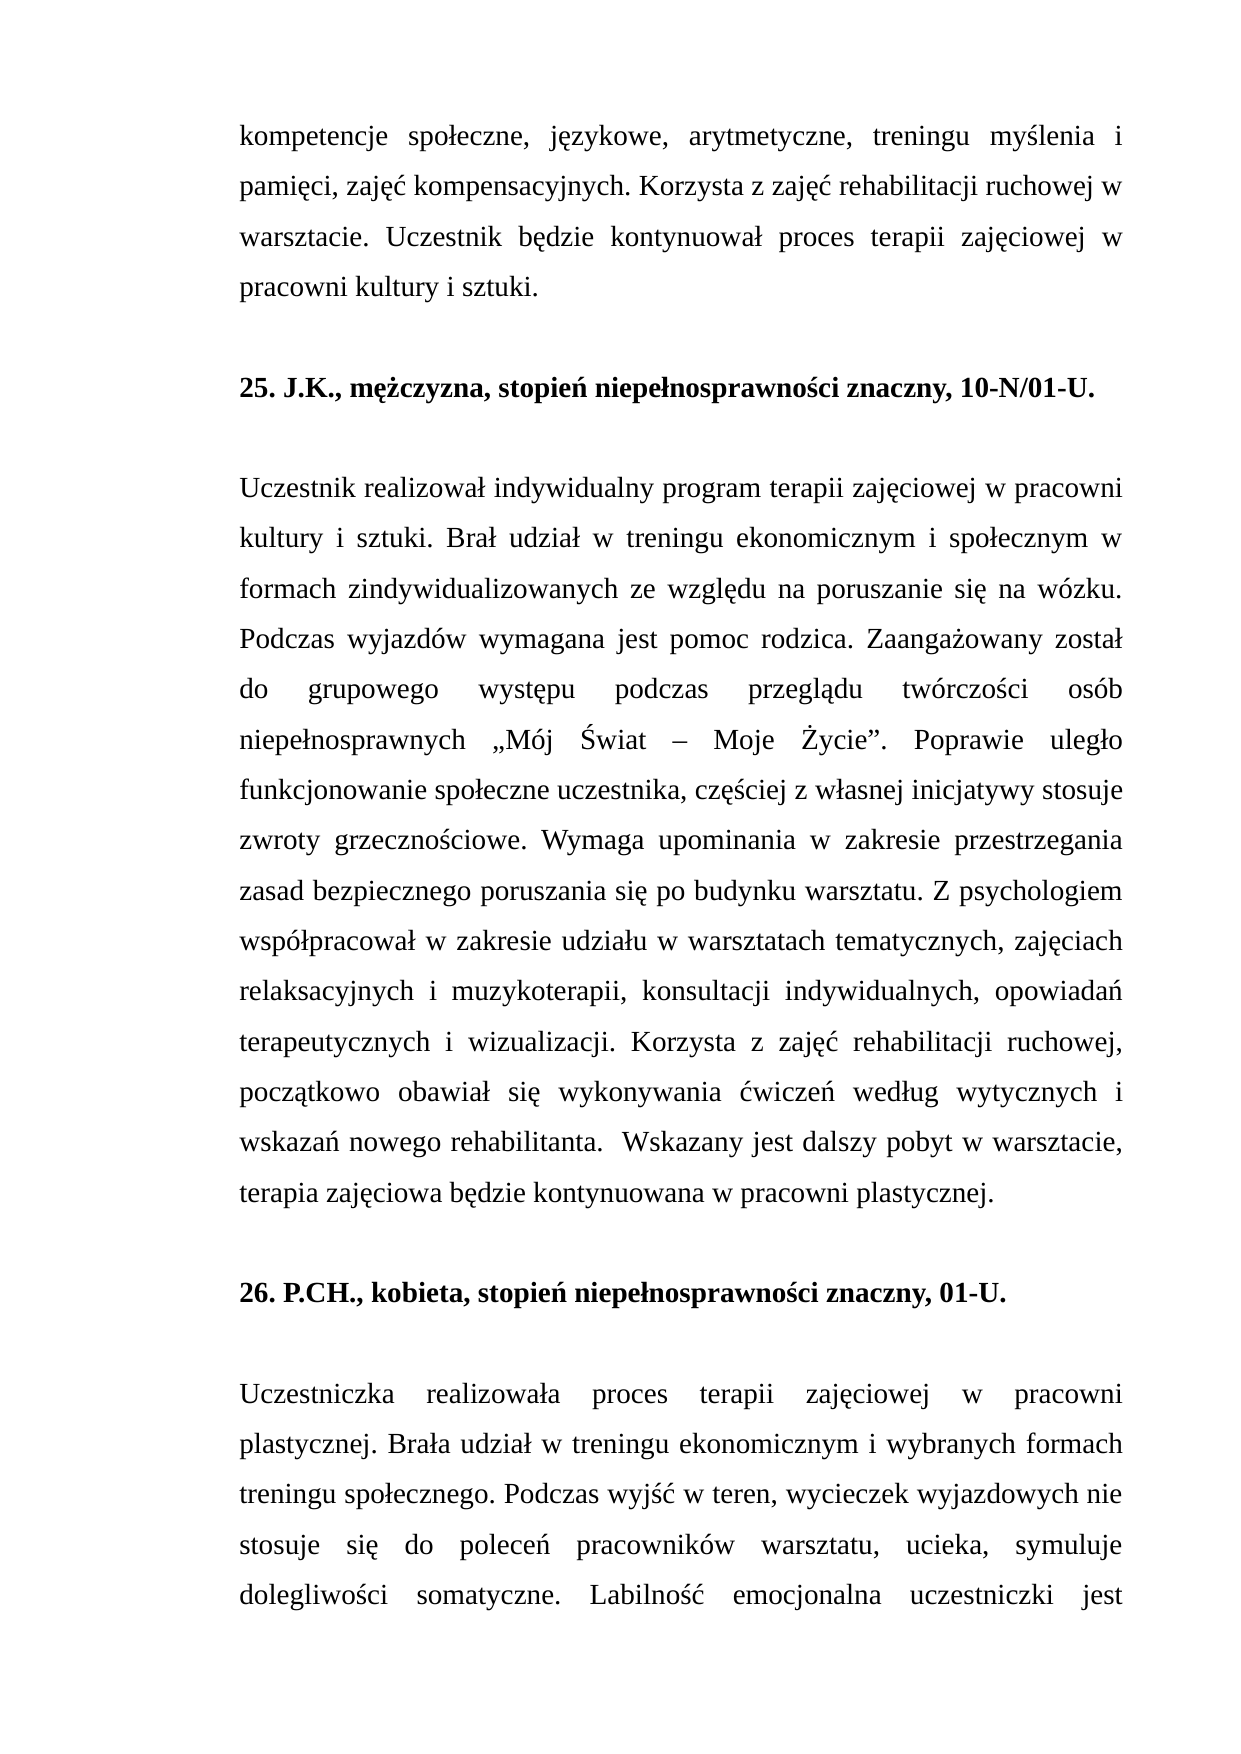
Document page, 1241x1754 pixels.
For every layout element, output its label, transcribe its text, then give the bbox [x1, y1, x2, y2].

text 25. J.K., mężczyzna, stopień niepełnosprawności znaczny, 10-N/01-U. [239, 370, 1123, 403]
text Uczestnik realizował indywidualny program terapii zajęciowej w pracowni kultury i sztuki. Brał udział w treningu ekonomicznym i społecznym w formach zindywidualizowanych ze względu na poruszanie się na wózku. Podczas wyjazdów wymagana jest pomoc rodzica. Zaangażowany został do grupowego występu podczas przeglądu twórczości osób niepełnosprawnych „Mój Świat – Moje Życie”. Poprawie uległo funkcjonowanie społeczne uczestnika, częściej z własnej inicjatywy stosuje zwroty grzecznościowe. Wymaga upominania w zakresie przestrzegania zasad bezpiecznego poruszania się po budynku warsztatu. Z psychologiem współpracował w zakresie udziału w warsztatach tematycznych, zajęciach relaksacyjnych i muzykoterapii, konsultacji indywidualnych, opowiadań terapeutycznych i wizualizacji. Korzysta z zajęć rehabilitacji ruchowej, początkowo obawiał się wykonywania ćwiczeń według wytycznych i wskazań nowego rehabilitanta. Wskazany jest dalszy pobyt w warsztacie, terapia zajęciowa będzie kontynuowana w pracowni plastycznej. [239, 470, 1123, 1208]
text Uczestniczka realizowała proces terapii zajęciowej w pracowni plastycznej. Brała udział w treningu ekonomicznym i wybranych formach treningu społecznego. Podczas wyjść w teren, wycieczek wyjazdowych nie stosuje się do poleceń pracowników warsztatu, ucieka, symuluje dolegliwości somatyczne. Labilność emocjonalna uczestniczki jest [239, 1376, 1123, 1611]
text kompetencje społeczne, językowe, arytmetyczne, treningu myślenia i pamięci, zajęć kompensacyjnych. Korzysta z zajęć rehabilitacji ruchowej w warsztacie. Uczestnik będzie kontynuował proces terapii zajęciowej w pracowni kultury i sztuki. [239, 118, 1123, 303]
text 26. P.CH., kobieta, stopień niepełnosprawności znaczny, 01-U. [239, 1275, 1123, 1309]
